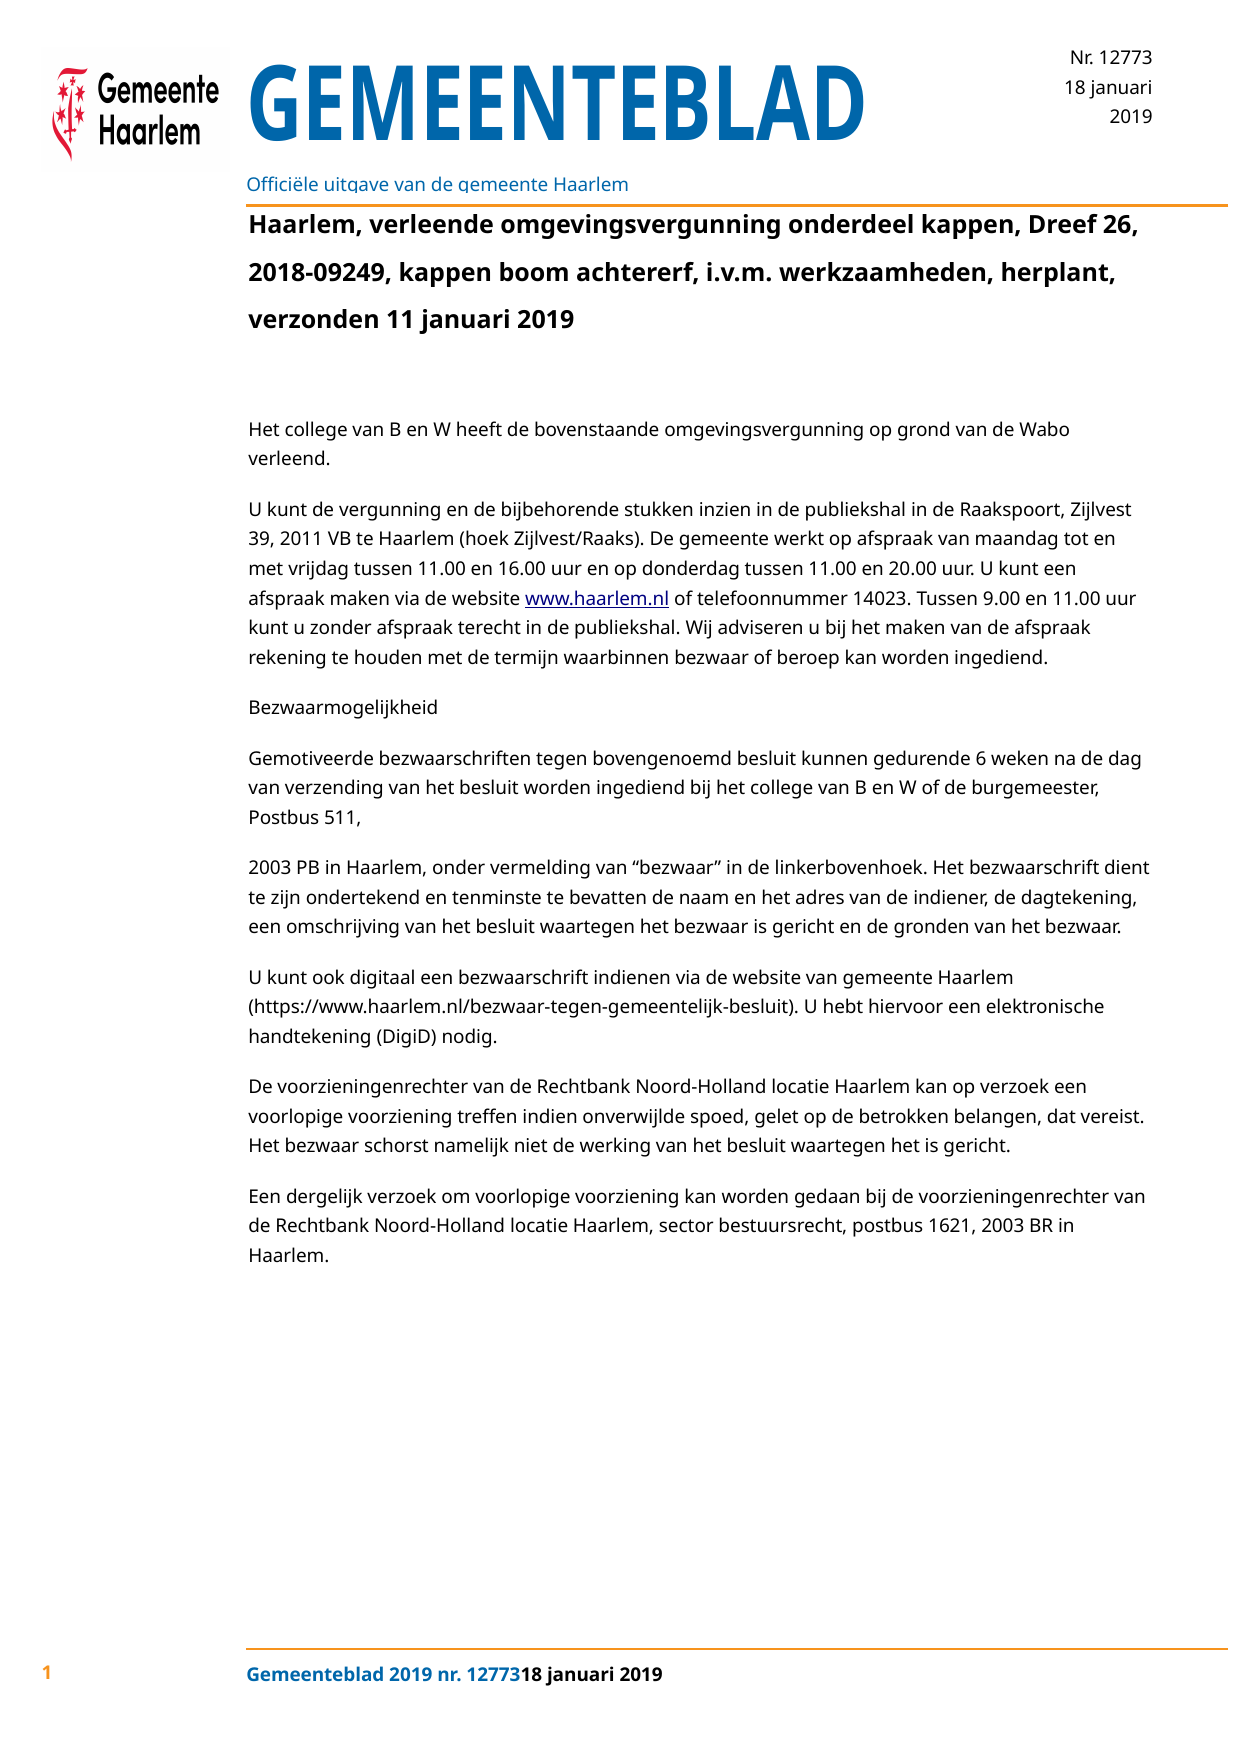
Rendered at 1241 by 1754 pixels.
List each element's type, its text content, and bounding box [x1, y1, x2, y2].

text Een dergelijk verzoek om voorlopige voorziening kan worden gedaan bij de voorzieningenrechter van de Rechtbank Noord-Holland locatie Haarlem, sector bestuursrecht, postbus 1621, 2003 BR in Haarlem. [248, 1183, 1152, 1268]
text Het college van B en W heeft de bovenstaande omgevingsvergunning op grond van de Wabo verleend. [248, 416, 1152, 471]
text De voorzieningenrechter van de Rechtbank Noord-Holland locatie Haarlem kan op verzoek een voorlopige voorziening treffen indien onverwijlde spoed, gelet op de betrokken belangen, dat vereist. Het bezwaar schorst namelijk niet de werking van het besluit waartegen het is gericht. [248, 1073, 1152, 1158]
text Bezwaarmogelijkheid [248, 694, 1152, 720]
text Gemotiveerde bezwaarschriften tegen bovengenoemd besluit kunnen gedurende 6 weken na de dag van verzending van het besluit worden ingediend bij het college van B en W of de burgemeester, Postbus 511, [248, 745, 1152, 829]
text U kunt de vergunning en de bijbehorende stukken inzien in de publiekshal in de Raakspoort, Zijlvest 39, 2011 VB te Haarlem (hoek Zijlvest/Raaks). De gemeente werkt op afspraak van maandag tot en met vrijdag tussen 11.00 en 16.00 uur en op donderdag tussen 11.00 en 20.00 uur. U kunt een afspraak maken via de website www.haarlem.nl of telefoonnummer 14023. Tussen 9.00 en 11.00 uur kunt u zonder afspraak terecht in de publiekshal. Wij adviseren u bij het maken van de afspraak rekening te houden met de termijn waarbinnen bezwaar of beroep kan worden ingediend. [248, 496, 1152, 669]
picture [41, 47, 231, 172]
text 2003 PB in Haarlem, onder vermelding van “bezwaar” in de linkerbovenhoek. Het bezwaarschrift dient te zijn ondertekend en tenminste te bevatten de naam en het adres van de indiener, de dagtekening, een omschrijving van het besluit waartegen het bezwaar is gericht en de gronden van het bezwaar. [248, 854, 1152, 939]
text U kunt ook digitaal een bezwaarschrift indienen via de website van gemeente Haarlem (https://www.haarlem.nl/bezwaar-tegen-gemeentelijk-besluit). U hebt hiervoor een elektronische handtekening (DigiD) nodig. [248, 964, 1152, 1049]
text Haarlem, verleende omgevingsvergunning onderdeel kappen, Dreef 26, 2018-09249, kappen boom achtererf, i.v.m. werkzaamheden, herplant, verzonden 11 januari 2019 [248, 207, 1152, 336]
